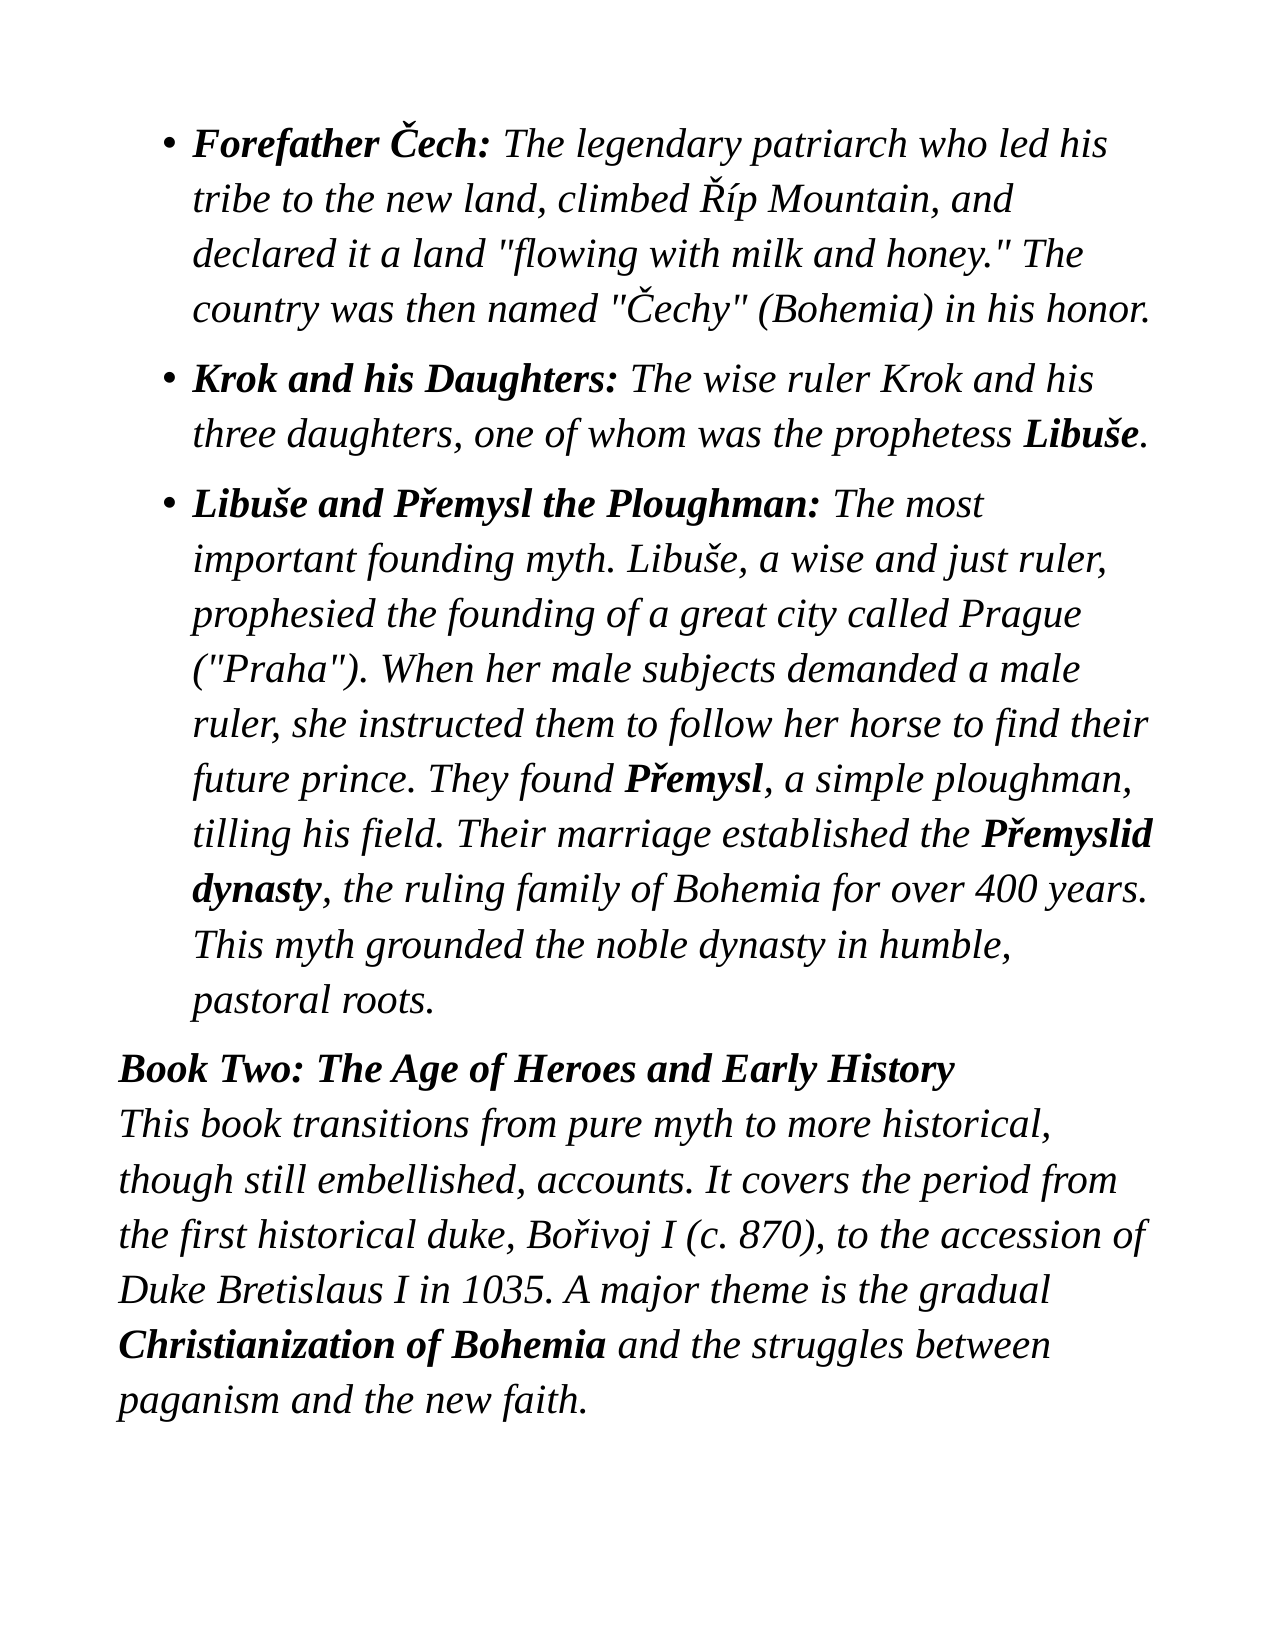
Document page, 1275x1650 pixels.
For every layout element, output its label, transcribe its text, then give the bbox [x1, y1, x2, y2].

list Forefather Čech: The legendary patriarch who led his tribe to the new land, climbed Říp Mountain, and declared it a land "flowing with milk and honey." The country was then named "Čechy" (Bohemia) in his honor. [162, 118, 1157, 331]
list Krok and his Daughters: The wise ruler Krok and his three daughters, one of whom was the prophetess Libuše. [162, 353, 1157, 456]
text Book Two: The Age of Heroes and Early History This book transitions from pure myth to more historical, though still embellished, accounts. It covers the period from the first historical duke, Bořivoj I (c. 870), to the accession of Duke Bretislaus I in 1035. A major theme is the gradual Christianization of Bohemia and the struggles between paganism and the new faith. [118, 1044, 1157, 1422]
list Libuše and Přemysl the Ploughman: The most important founding myth. Libuše, a wise and just ruler, prophesied the founding of a great city called Prague ("Praha"). When her male subjects demanded a male ruler, she instructed them to follow her horse to find their future prince. They found Přemysl, a simple ploughman, tilling his field. Their marriage established the Přemyslid dynasty, the ruling family of Bohemia for over 400 years. This myth grounded the noble dynasty in humble, pastoral roots. [162, 478, 1157, 1022]
